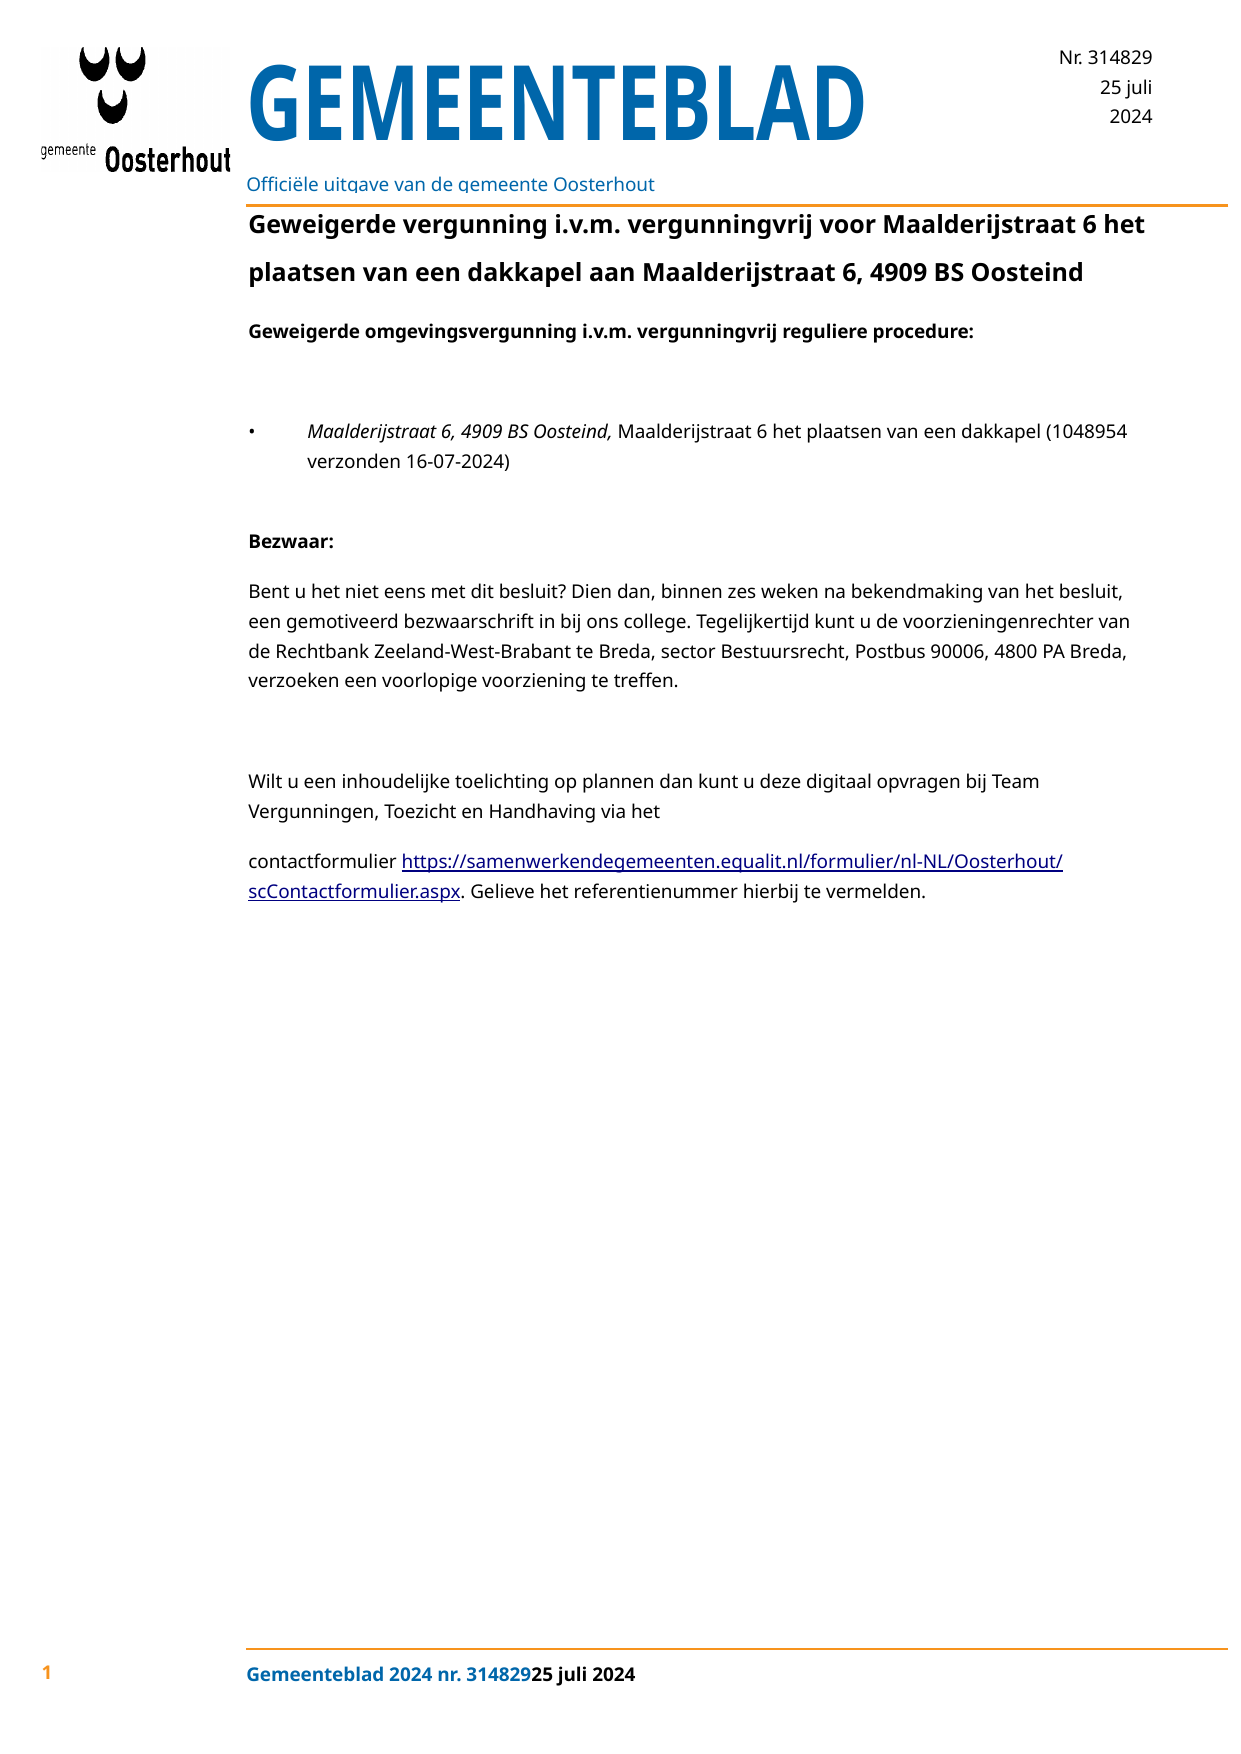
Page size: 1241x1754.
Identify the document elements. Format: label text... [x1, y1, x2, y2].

text Bent u het niet eens met dit besluit? Dien dan, binnen zes weken na bekendmaking van het besluit, een gemotiveerd bezwaarschrift in bij ons college. Tegelijkertijd kunt u de voorzieningenrechter van de Rechtbank Zeeland-West-Brabant te Breda, sector Bestuursrecht, Postbus 90006, 4800 PA Breda, verzoeken een voorlopige voorziening te treffen. [248, 579, 1152, 693]
text Geweigerde vergunning i.v.m. vergunningvrij voor Maalderijstraat 6 het plaatsen van een dakkapel aan Maalderijstraat 6, 4909 BS Oosteind [248, 207, 1152, 288]
text Bezwaar: [248, 528, 1152, 554]
text Wilt u een inhoudelijke toelichting op plannen dan kunt u deze digitaal opvragen bij Team Vergunningen, Toezicht en Handhaving via het [248, 768, 1152, 824]
picture [41, 47, 231, 172]
list Maalderijstraat 6, 4909 BS Oosteind, Maalderijstraat 6 het plaatsen van een dakkapel (1048954 verzonden 16-07-2024) [248, 419, 1152, 474]
text Geweigerde omgevingsvergunning i.v.m. vergunningvrij reguliere procedure: [248, 318, 1152, 344]
text contactformulier https://samenwerkendegemeenten.equalit.nl/formulier/nl-NL/Oosterhout/scContactformulier.aspx. Gelieve het referentienummer hierbij te vermelden. [248, 848, 1152, 904]
